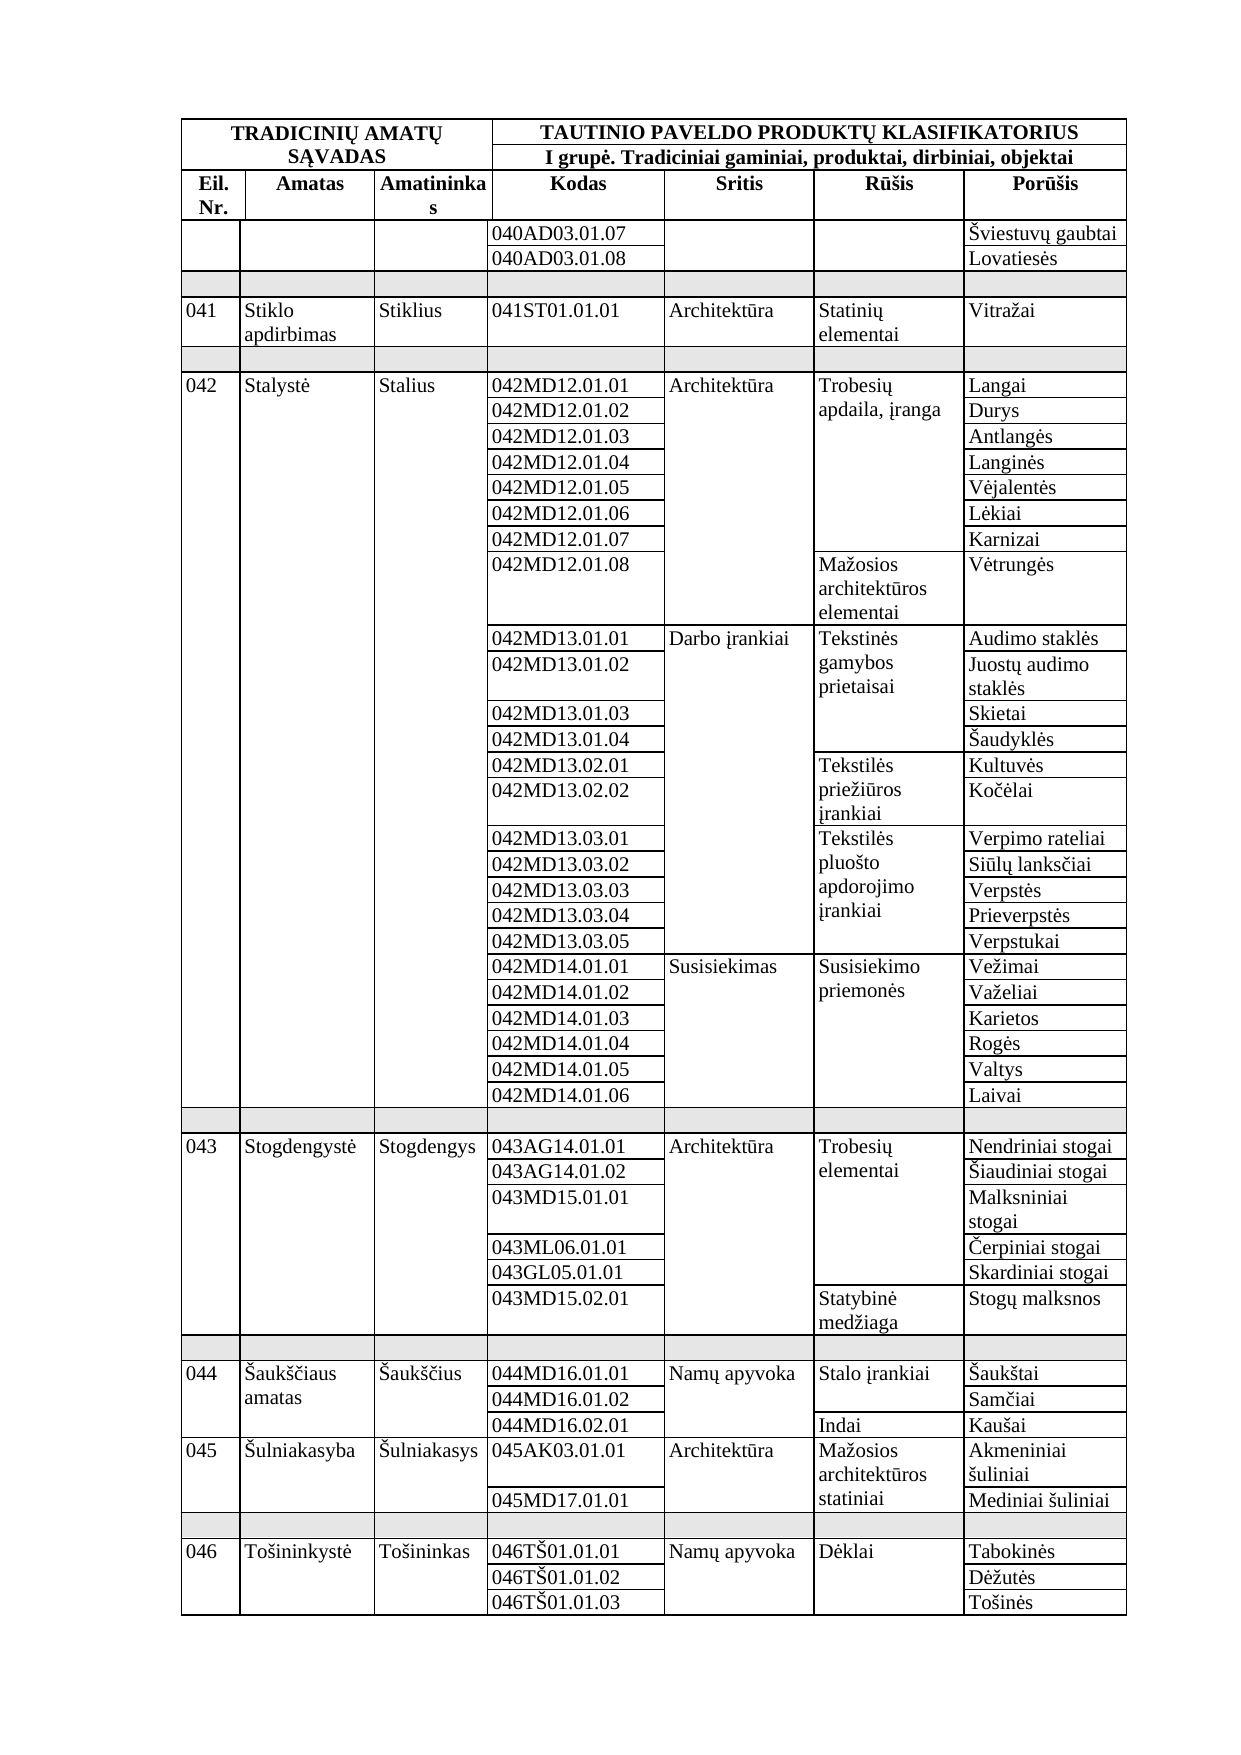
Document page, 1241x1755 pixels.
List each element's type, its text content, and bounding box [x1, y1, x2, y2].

table_cell [665, 1108, 813, 1132]
table_cell 045AK03.01.01 [488, 1438, 664, 1486]
table_cell [488, 347, 664, 371]
table_cell 043 [182, 1134, 239, 1334]
table_cell 043MD15.01.01 [488, 1185, 664, 1233]
table_cell I grupė. Tradiciniai gaminiai, produktai, dirbiniai, objektai [493, 145, 1126, 169]
table_cell [182, 272, 239, 296]
table_cell Šaukščius [375, 1361, 487, 1437]
table_cell [965, 1513, 1126, 1537]
table_cell Laivai [965, 1083, 1126, 1107]
table_cell 045MD17.01.01 [488, 1488, 664, 1512]
table_cell 042MD13.01.03 [488, 701, 664, 725]
table_cell Amatininkas [375, 171, 492, 219]
table_cell 042MD12.01.02 [488, 398, 664, 422]
table_cell [665, 1336, 813, 1360]
table_cell Eil. Nr. [182, 171, 245, 219]
table_cell Kodas [493, 171, 664, 219]
table_cell Statinių elementai [815, 298, 963, 346]
table_cell 040AD03.01.07 [488, 221, 664, 245]
table_cell Susisiekimas [665, 955, 813, 1107]
table_cell Vitražai [965, 298, 1126, 346]
table_cell [488, 1336, 664, 1360]
table_cell Trobesių apdaila, įranga [815, 373, 963, 551]
table_cell Juostų audimo staklės [965, 652, 1126, 700]
table_cell Vėjalentės [965, 475, 1126, 499]
table_cell Mažosios architektūros statiniai [815, 1438, 963, 1512]
table_cell [182, 221, 239, 270]
table_cell Namų apyvoka [665, 1539, 813, 1614]
table_cell Tošininkas [375, 1539, 487, 1614]
table_cell [182, 1513, 239, 1537]
table_cell [665, 272, 813, 296]
table_cell [665, 347, 813, 371]
table_cell Šiaudiniai stogai [965, 1160, 1126, 1183]
table_cell [965, 1336, 1126, 1360]
table_cell 042MD13.02.01 [488, 753, 664, 777]
table_cell 044MD16.02.01 [488, 1413, 664, 1437]
table_cell 045 [182, 1438, 239, 1512]
table_cell Šviestuvų gaubtai [965, 221, 1126, 245]
table_cell Langai [965, 373, 1126, 397]
table_cell 046TŠ01.01.01 [488, 1539, 664, 1563]
table_cell 042MD12.01.04 [488, 450, 664, 474]
table_cell Šaukščiaus amatas [241, 1361, 374, 1437]
table_cell Malksniniai stogai [965, 1185, 1126, 1233]
table_cell 042MD14.01.02 [488, 980, 664, 1004]
table_cell [488, 1108, 664, 1132]
table_cell Kultuvės [965, 753, 1126, 777]
table_cell Trobesių elementai [815, 1134, 963, 1284]
table_cell 044MD16.01.02 [488, 1387, 664, 1411]
table_cell 043AG14.01.02 [488, 1160, 664, 1183]
table_header TRADICINIŲ AMATŲ SĄVADAS [182, 120, 492, 169]
table_cell 042MD14.01.01 [488, 955, 664, 978]
table_cell Karnizai [965, 527, 1126, 551]
table_cell Tošinės [965, 1590, 1126, 1614]
table_cell Valtys [965, 1057, 1126, 1081]
table_cell 043AG14.01.01 [488, 1134, 664, 1158]
table_cell Stalo įrankiai [815, 1361, 963, 1411]
table_cell Tošininkystė [241, 1539, 374, 1614]
table_cell Rogės [965, 1031, 1126, 1055]
table_cell Stiklo apdirbimas [241, 298, 374, 346]
table_cell [815, 272, 963, 296]
table_cell Lėkiai [965, 501, 1126, 525]
table_cell [375, 272, 487, 296]
table_cell 042MD14.01.04 [488, 1031, 664, 1055]
table_cell Architektūra [665, 1438, 813, 1512]
table_cell 042MD12.01.05 [488, 475, 664, 499]
table_cell Stiklius [375, 298, 487, 346]
table_cell 040AD03.01.08 [488, 246, 664, 270]
table_cell Važeliai [965, 980, 1126, 1004]
table_cell Vėtrungės [965, 552, 1126, 624]
table_cell [488, 272, 664, 296]
table_cell Stalius [375, 373, 487, 1107]
table_cell Verpstės [965, 878, 1126, 902]
table_cell [815, 347, 963, 371]
table_cell 042MD12.01.08 [488, 552, 664, 624]
table_cell Samčiai [965, 1387, 1126, 1411]
table_cell Stogdengystė [241, 1134, 374, 1334]
table_cell Sritis [665, 171, 813, 219]
table_cell [375, 221, 487, 270]
table_cell Susisiekimo priemonės [815, 955, 963, 1107]
table_cell [965, 347, 1126, 371]
table_cell Porūšis [965, 171, 1126, 219]
table_cell [182, 1336, 239, 1360]
table_cell Kaušai [965, 1413, 1126, 1437]
table_cell [815, 1336, 963, 1360]
table_cell 046 [182, 1539, 239, 1614]
table_cell 044MD16.01.01 [488, 1361, 664, 1385]
table_cell Verpstukai [965, 929, 1126, 953]
table_cell Stogų malksnos [965, 1286, 1126, 1334]
table_cell 042MD13.03.03 [488, 878, 664, 902]
table_cell Dėklai [815, 1539, 963, 1614]
table_cell 042MD14.01.05 [488, 1057, 664, 1081]
table_cell [241, 221, 374, 270]
table_cell Siūlų lanksčiai [965, 852, 1126, 876]
table_cell 043GL05.01.01 [488, 1260, 664, 1284]
table_cell [375, 347, 487, 371]
table_cell 042MD13.03.05 [488, 929, 664, 953]
table_cell Rūšis [815, 171, 963, 219]
table_cell Statybinė medžiaga [815, 1286, 963, 1334]
table_cell Namų apyvoka [665, 1361, 813, 1437]
table_cell Architektūra [665, 373, 813, 624]
table_cell Dėžutės [965, 1565, 1126, 1589]
table_cell Skietai [965, 701, 1126, 725]
table_cell [241, 1336, 374, 1360]
table_cell 042MD13.03.04 [488, 903, 664, 927]
table_cell Karietos [965, 1006, 1126, 1030]
table_cell [815, 1513, 963, 1537]
table_cell Architektūra [665, 298, 813, 346]
table_cell [965, 1108, 1126, 1132]
table_cell Skardiniai stogai [965, 1260, 1126, 1284]
table_cell Lovatiesės [965, 246, 1126, 270]
table_cell 042MD14.01.06 [488, 1083, 664, 1107]
table_cell 042MD13.03.02 [488, 852, 664, 876]
table_cell Nendriniai stogai [965, 1134, 1126, 1158]
table_cell 043ML06.01.01 [488, 1235, 664, 1259]
table_cell Durys [965, 398, 1126, 422]
table_cell 042MD12.01.01 [488, 373, 664, 397]
table_cell Stalystė [241, 373, 374, 1107]
table_cell 042MD13.03.01 [488, 826, 664, 850]
table_cell 046TŠ01.01.03 [488, 1590, 664, 1614]
table_cell Šulniakasyba [241, 1438, 374, 1512]
table_cell Šaudyklės [965, 727, 1126, 751]
table_cell Darbo įrankiai [665, 626, 813, 953]
table_cell 042MD12.01.03 [488, 424, 664, 448]
table_cell 046TŠ01.01.02 [488, 1565, 664, 1589]
table_cell 042MD13.01.04 [488, 727, 664, 751]
table_cell Kočėlai [965, 778, 1126, 825]
table_cell [665, 221, 813, 270]
table_cell 044 [182, 1361, 239, 1437]
table_cell [375, 1513, 487, 1537]
table_cell 042MD13.01.02 [488, 652, 664, 700]
table_cell Mažosios architektūros elementai [815, 552, 963, 624]
table_cell Prieverpstės [965, 903, 1126, 927]
table_cell Architektūra [665, 1134, 813, 1334]
table_cell 042MD13.02.02 [488, 778, 664, 825]
table_cell Akmeniniai šuliniai [965, 1438, 1126, 1486]
table_cell 041ST01.01.01 [488, 298, 664, 346]
table_cell Čerpiniai stogai [965, 1235, 1126, 1259]
table_cell Tekstilės pluošto apdorojimo įrankiai [815, 826, 963, 953]
table_cell Stogdengys [375, 1134, 487, 1334]
table_cell Tekstilės priežiūros įrankiai [815, 753, 963, 825]
table_cell 042MD13.01.01 [488, 626, 664, 650]
table_cell [375, 1108, 487, 1132]
table_cell 043MD15.02.01 [488, 1286, 664, 1334]
table_cell [182, 347, 239, 371]
table_cell Audimo staklės [965, 626, 1126, 650]
table_cell Amatas [246, 171, 374, 219]
table_cell [241, 1513, 374, 1537]
table_cell Langinės [965, 450, 1126, 474]
table_cell [965, 272, 1126, 296]
table_cell 042MD14.01.03 [488, 1006, 664, 1030]
table_cell [375, 1336, 487, 1360]
table_cell [488, 1513, 664, 1537]
table_cell [815, 221, 963, 270]
table_cell Tekstinės gamybos prietaisai [815, 626, 963, 751]
table_cell Mediniai šuliniai [965, 1488, 1126, 1512]
table_cell Antlangės [965, 424, 1126, 448]
table_cell [815, 1108, 963, 1132]
table_cell Šaukštai [965, 1361, 1126, 1385]
table_cell [241, 1108, 374, 1132]
table_cell 042 [182, 373, 239, 1107]
table_cell Vežimai [965, 955, 1126, 978]
table_cell Tabokinės [965, 1539, 1126, 1563]
table_cell [665, 1513, 813, 1537]
table_cell 042MD12.01.07 [488, 527, 664, 551]
table_cell [241, 272, 374, 296]
table_cell 042MD12.01.06 [488, 501, 664, 525]
table_cell Indai [815, 1413, 963, 1437]
table_cell Šulniakasys [375, 1438, 487, 1512]
table_cell Verpimo rateliai [965, 826, 1126, 850]
table_cell 041 [182, 298, 239, 346]
table_cell [241, 347, 374, 371]
table_cell [182, 1108, 239, 1132]
table_header TAUTINIO PAVELDO PRODUKTŲ KLASIFIKATORIUS [493, 120, 1126, 144]
